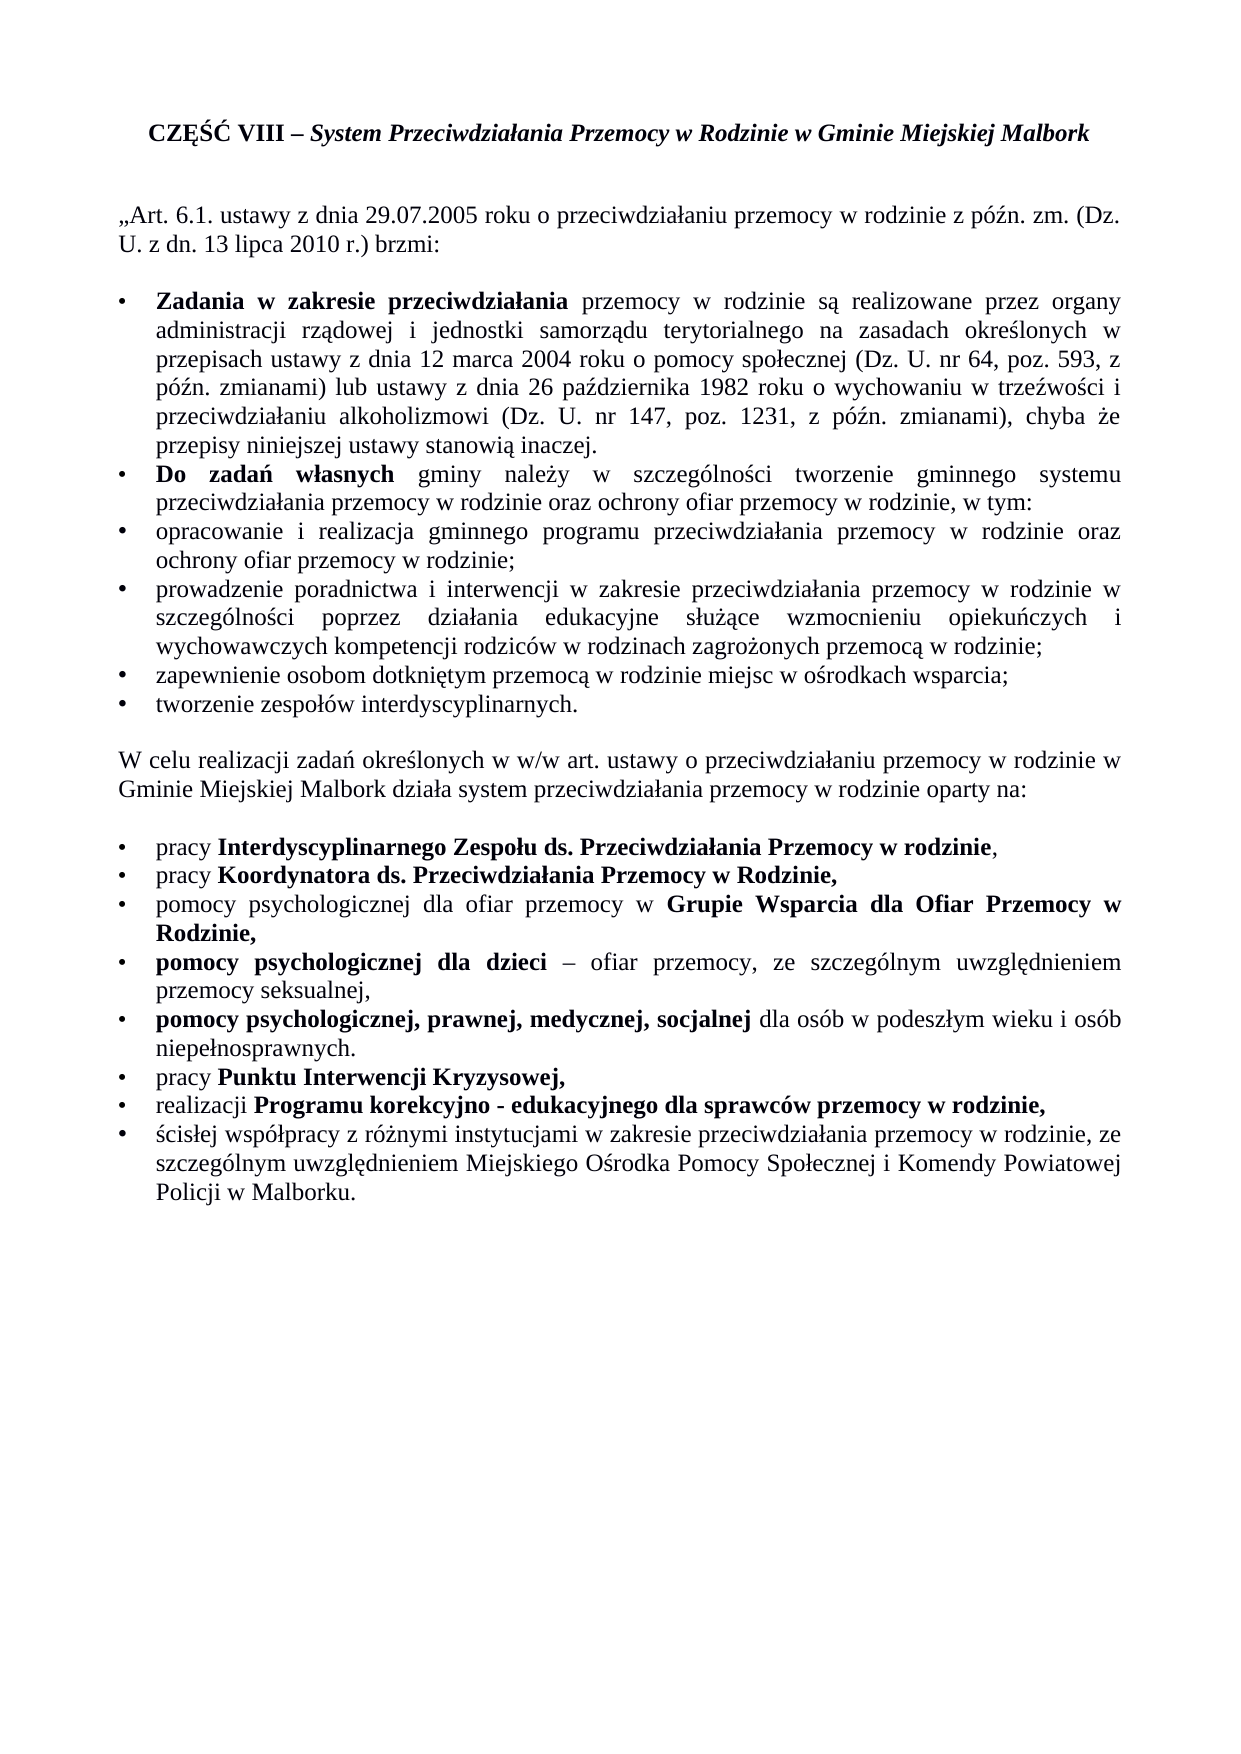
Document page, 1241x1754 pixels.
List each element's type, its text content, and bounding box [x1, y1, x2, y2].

text CZĘŚĆ VIII – System Przeciwdziałania Przemocy w Rodzinie w Gminie Miejskiej Malbork [118, 118, 1122, 147]
list opracowanie i realizacja gminnego programu przeciwdziałania przemocy w rodzinie oraz ochrony ofiar przemocy w rodzinie; [118, 516, 1122, 574]
list tworzenie zespołów interdyscyplinarnych. [118, 689, 1122, 717]
list pracy Koordynatora ds. Przeciwdziałania Przemocy w Rodzinie, [118, 861, 1122, 889]
list pracy Interdyscyplinarnego Zespołu ds. Przeciwdziałania Przemocy w rodzinie, [118, 832, 1122, 861]
list Zadania w zakresie przeciwdziałania przemocy w rodzinie są realizowane przez organy administracji rządowej i jednostki samorządu terytorialnego na zasadach określonych w przepisach ustawy z dnia 12 marca 2004 roku o pomocy społecznej (Dz. U. nr 64, poz. 593, z późn. zmianami) lub ustawy z dnia 26 października 1982 roku o wychowaniu w trzeźwości i przeciwdziałaniu alkoholizmowi (Dz. U. nr 147, poz. 1231, z późn. zmianami), chyba że przepisy niniejszej ustawy stanowią inaczej. [118, 286, 1122, 459]
list zapewnienie osobom dotkniętym przemocą w rodzinie miejsc w ośrodkach wsparcia; [118, 660, 1122, 689]
list pomocy psychologicznej dla dzieci – ofiar przemocy, ze szczególnym uwzględnieniem przemocy seksualnej, [118, 947, 1122, 1004]
list realizacji Programu korekcyjno - edukacyjnego dla sprawców przemocy w rodzinie, [118, 1091, 1122, 1119]
list pomocy psychologicznej, prawnej, medycznej, socjalnej dla osób w podeszłym wieku i osób niepełnosprawnych. [118, 1004, 1122, 1062]
list Do zadań własnych gminy należy w szczególności tworzenie gminnego systemu przeciwdziałania przemocy w rodzinie oraz ochrony ofiar przemocy w rodzinie, w tym: [118, 459, 1122, 516]
list prowadzenie poradnictwa i interwencji w zakresie przeciwdziałania przemocy w rodzinie w szczególności poprzez działania edukacyjne służące wzmocnieniu opiekuńczych i wychowawczych kompetencji rodziców w rodzinach zagrożonych przemocą w rodzinie; [118, 574, 1122, 660]
list pracy Punktu Interwencji Kryzysowej, [118, 1062, 1122, 1091]
text W celu realizacji zadań określonych w w/w art. ustawy o przeciwdziałaniu przemocy w rodzinie w Gminie Miejskiej Malbork działa system przeciwdziałania przemocy w rodzinie oparty na: [118, 746, 1122, 803]
list ścisłej współpracy z różnymi instytucjami w zakresie przeciwdziałania przemocy w rodzinie, ze szczególnym uwzględnieniem Miejskiego Ośrodka Pomocy Społecznej i Komendy Powiatowej Policji w Malborku. [118, 1119, 1122, 1206]
list pomocy psychologicznej dla ofiar przemocy w Grupie Wsparcia dla Ofiar Przemocy w Rodzinie, [118, 889, 1122, 947]
text „Art. 6.1. ustawy z dnia 29.07.2005 roku o przeciwdziałaniu przemocy w rodzinie z późn. zm. (Dz. U. z dn. 13 lipca 2010 r.) brzmi: [118, 200, 1122, 257]
